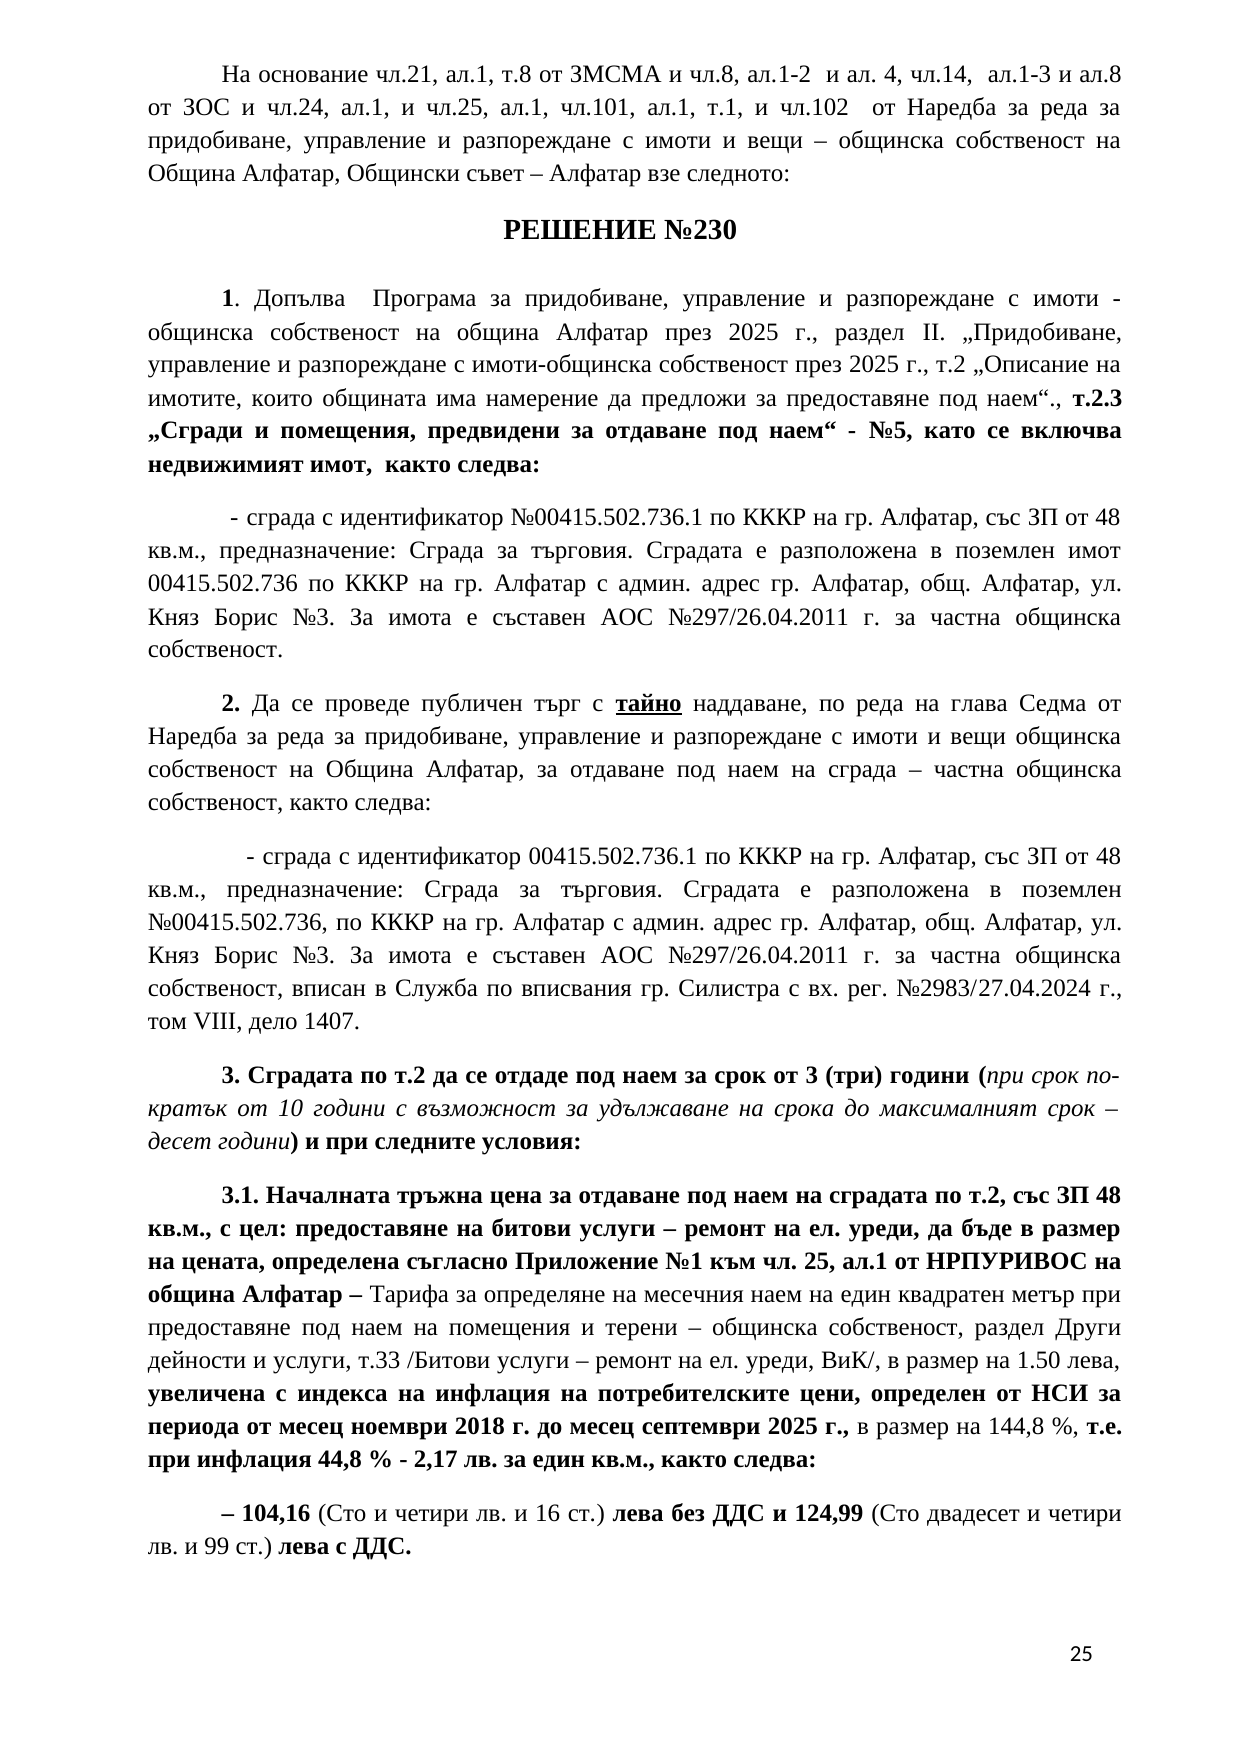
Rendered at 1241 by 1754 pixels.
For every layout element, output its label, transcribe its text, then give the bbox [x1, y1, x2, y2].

text - сграда с идентификатор №00415.502.736.1 по КККР на гр. Алфатар, със ЗП от 48 кв.м., предназначение: Сграда за търговия. Сградата е разположена в поземлен имот 00415.502.736 по КККР на гр. Алфатар с админ. адрес гр. Алфатар, общ. Алфатар, ул. Княз Борис №3. За имота е съставен АОС №297/26.04.2011 г. за частна общинска собственост. [148, 502, 1122, 663]
text На основание чл.21, ал.1, т.8 от ЗМСМА и чл.8, ал.1-2 и ал. 4, чл.14, ал.1-3 и ал.8 от ЗОС и чл.24, ал.1, и чл.25, ал.1, чл.101, ал.1, т.1, и чл.102 от Наредба за реда за придобиване, управление и разпореждане с имоти и вещи – общинска собственост на Община Алфатар, Общински съвет – Алфатар взе следното: [148, 59, 1122, 187]
text 3. Сградата по т.2 да се отдаде под наем за срок от 3 (три) години (при срок по-кратък от 10 години с възможност за удължаване на срока до максималният срок – десет години) и при следните условия: [148, 1060, 1122, 1155]
text 1. Допълва Програма за придобиване, управление и разпореждане с имоти - общинска собственост на община Алфатар през 2025 г., раздел II. „Придобиване, управление и разпореждане с имоти-общинска собственост през 2025 г., т.2 „Описание на имотите, които общината има намерение да предложи за предоставяне под наем“., т.2.3 „Сгради и помещения, предвидени за отдаване под наем“ - №5, като се включва недвижимият имот, както следва: [148, 283, 1122, 477]
text РЕШЕНИЕ №230 [148, 212, 1093, 246]
text - сграда с идентификатор 00415.502.736.1 по КККР на гр. Алфатар, със ЗП от 48 кв.м., предназначение: Сграда за търговия. Сградата е разположена в поземлен №00415.502.736, по КККР на гр. Алфатар с админ. адрес гр. Алфатар, общ. Алфатар, ул. Княз Борис №3. За имота е съставен АОС №297/26.04.2011 г. за частна общинска собственост, вписан в Служба по вписвания гр. Силистра с вх. рег. №2983/27.04.2024 г., том VIII, дело 1407. [148, 841, 1122, 1035]
text – 104,16 (Сто и четири лв. и 16 ст.) лева без ДДС и 124,99 (Сто двадесет и четири лв. и 99 ст.) лева с ДДС. [148, 1498, 1122, 1560]
text 2. Да се проведе публичен търг с тайно наддаване, по реда на глава Седма от Наредба за реда за придобиване, управление и разпореждане с имоти и вещи общинска собственост на Община Алфатар, за отдаване под наем на сграда – частна общинска собственост, както следва: [148, 688, 1122, 816]
text 3.1. Началната тръжна цена за отдаване под наем на сградата по т.2, със ЗП 48 кв.м., с цел: предоставяне на битови услуги – ремонт на ел. уреди, да бъде в размер на цената, определена съгласно Приложение №1 към чл. 25, ал.1 от НРПУРИВОС на община Алфатар – Тарифа за определяне на месечния наем на един квадратен метър при предоставяне под наем на помещения и терени – общинска собственост, раздел Други дейности и услуги, т.33 /Битови услуги – ремонт на ел. уреди, ВиК/, в размер на 1.50 лева, увеличена с индекса на инфлация на потребителските цени, определен от НСИ за периода от месец ноември 2018 г. до месец септември 2025 г., в размер на 144,8 %, т.е. при инфлация 44,8 % - 2,17 лв. за един кв.м., както следва: [148, 1180, 1122, 1473]
